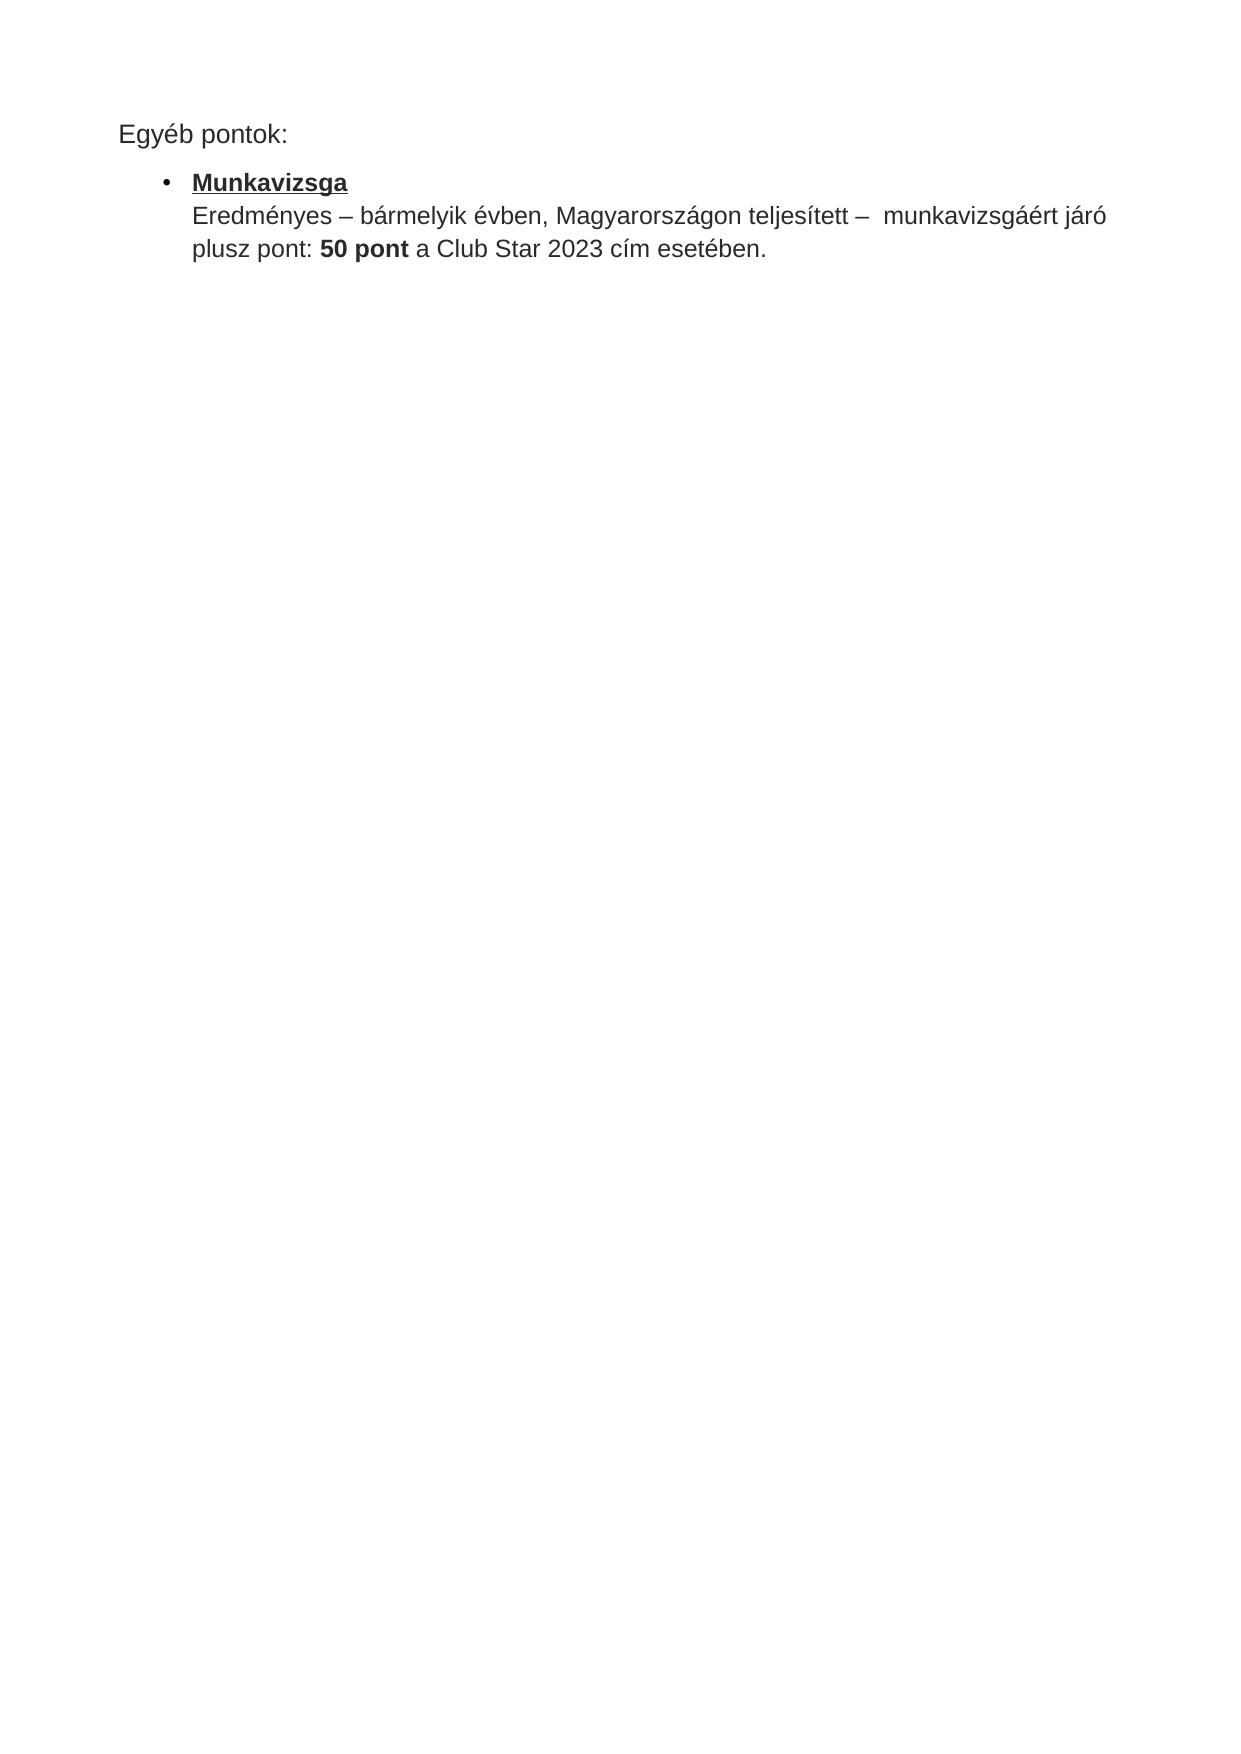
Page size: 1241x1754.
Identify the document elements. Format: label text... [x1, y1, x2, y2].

list Munkavizsga Eredményes – bármelyik évben, Magyarországon teljesített – munkavizsgáért járó plusz pont: 50 pont a Club Star 2023 cím esetében. [162, 168, 1122, 296]
text Egyéb pontok: [118, 118, 1122, 149]
